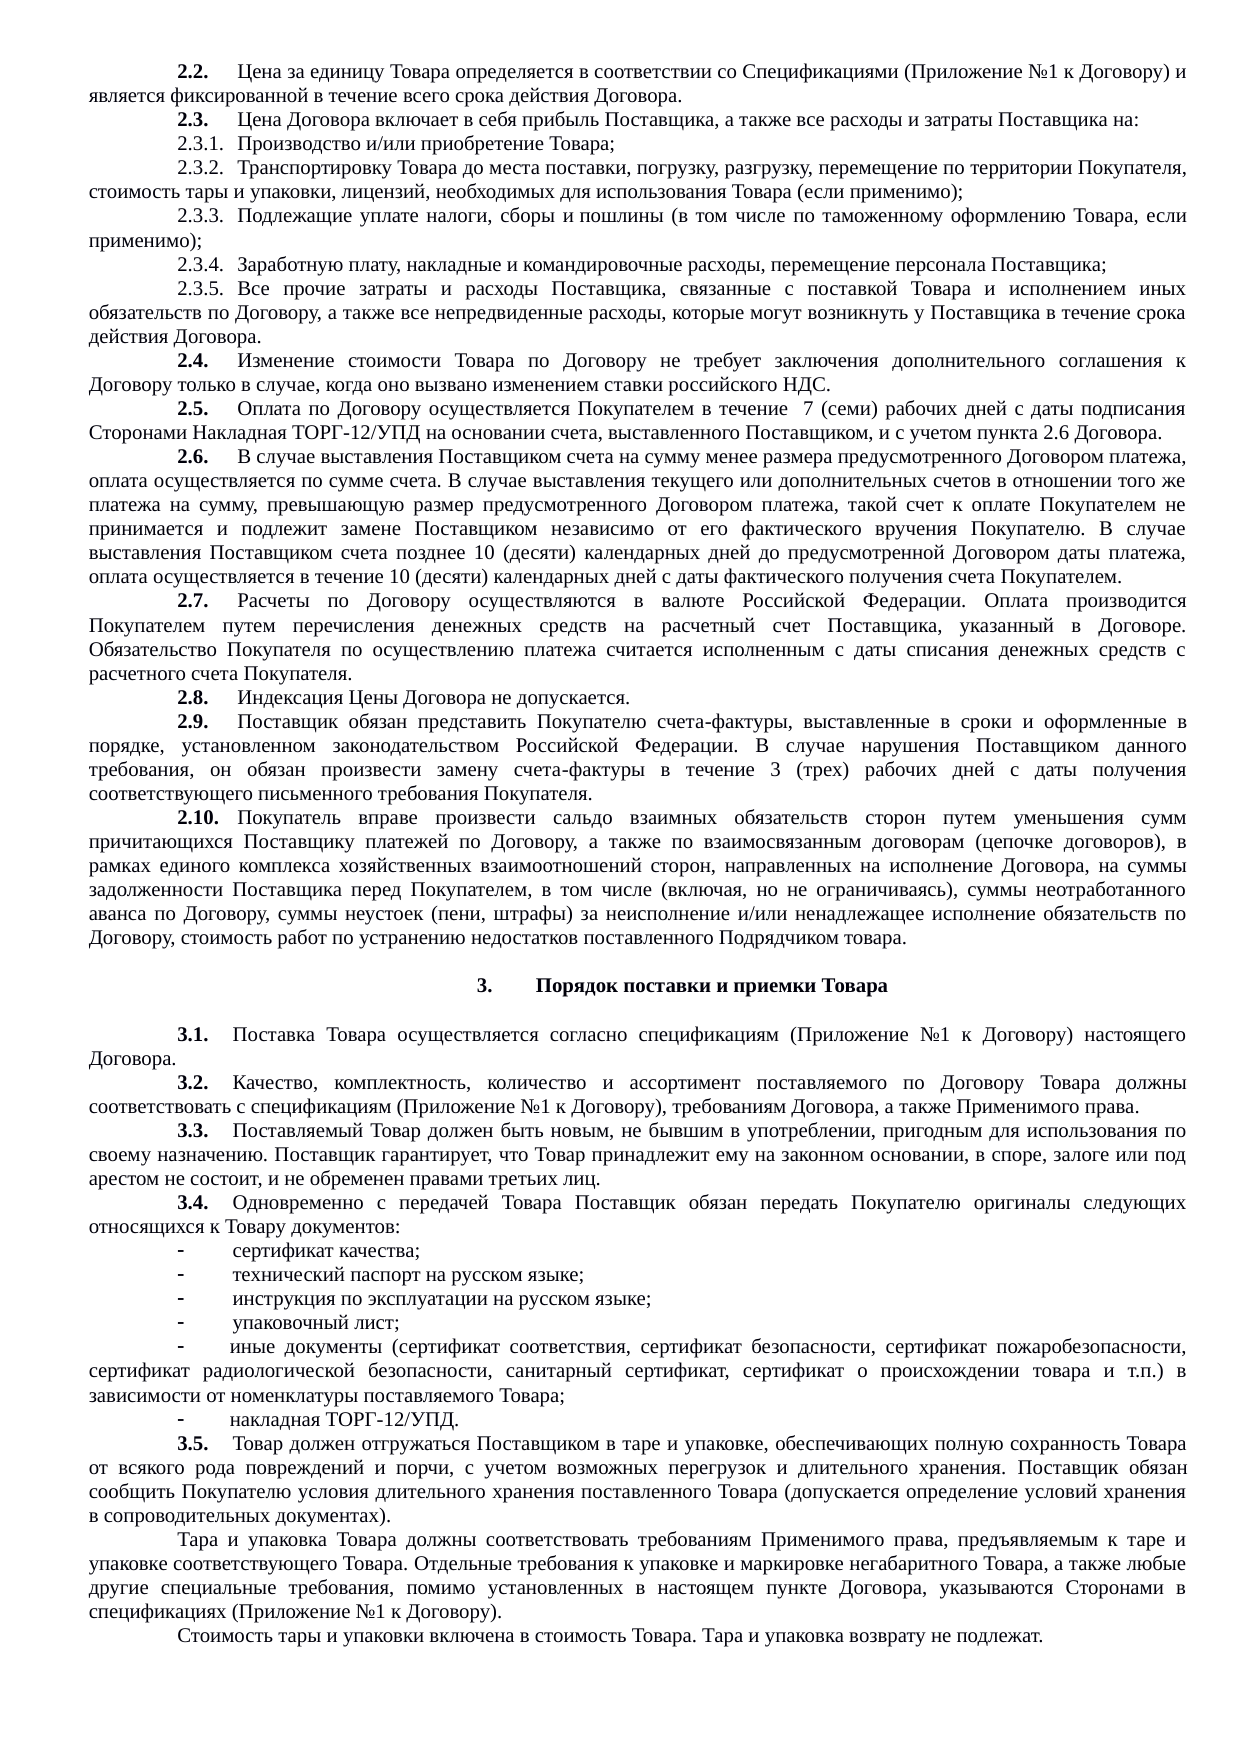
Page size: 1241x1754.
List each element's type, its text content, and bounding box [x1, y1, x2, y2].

list Покупатель вправе произвести сальдо взаимных обязательств сторон путем уменьшения сумм причитающихся Поставщику платежей по Договору, а также по взаимосвязанным договорам (цепочке договоров), в рамках единого комплекса хозяйственных взаимоотношений сторон, направленных на исполнение Договора, на суммы задолженности Поставщика перед Покупателем, в том числе (включая, но не ограничиваясь), суммы неотработанного аванса по Договору, суммы неустоек (пени, штрафы) за неисполнение и/или ненадлежащее исполнение обязательств по Договору, стоимость работ по устранению недостатков поставленного Подрядчиком товара. [88, 805, 1187, 949]
list накладная ТОРГ-12/УПД. [88, 1407, 1187, 1431]
list Поставщик обязан представить Покупателю счета-фактуры, выставленные в сроки и оформленные в порядке, установленном законодательством Российской Федерации. В случае нарушения Поставщиком данного требования, он обязан произвести замену счета-фактуры в течение 3 (трех) рабочих дней с даты получения соответствующего письменного требования Покупателя. [88, 709, 1187, 805]
list Цена за единицу Товара определяется в соответствии со Спецификациями (Приложение №1 к Договору) и является фиксированной в течение всего срока действия Договора. [88, 59, 1187, 107]
list Порядок поставки и приемки Товара [88, 973, 1187, 997]
list Поставляемый Товар должен быть новым, не бывшим в употреблении, пригодным для использования по своему назначению. Поставщик гарантирует, что Товар принадлежит ему на законном основании, в споре, залоге или под арестом не состоит, и не обременен правами третьих лиц. [88, 1118, 1187, 1190]
list Стоимость тары и упаковки включена в стоимость Товара. Тара и упаковка возврату не подлежат. [88, 1623, 1187, 1647]
list Транспортировку Товара до места поставки, погрузку, разгрузку, перемещение по территории Покупателя, стоимость тары и упаковки, лицензий, необходимых для использования Товара (если применимо); [88, 155, 1187, 203]
list Все прочие затраты и расходы Поставщика, связанные с поставкой Товара и исполнением иных обязательств по Договору, а также все непредвиденные расходы, которые могут возникнуть у Поставщика в течение срока действия Договора. [88, 276, 1187, 348]
list Поставка Товара осуществляется согласно спецификациям (Приложение №1 к Договору) настоящего Договора. [88, 1022, 1187, 1070]
list упаковочный лист; [88, 1310, 1187, 1334]
list Подлежащие уплате налоги, сборы и пошлины (в том числе по таможенному оформлению Товара, если применимо); [88, 203, 1187, 252]
list Изменение стоимости Товара по Договору не требует заключения дополнительного соглашения к Договору только в случае, когда оно вызвано изменением ставки российского НДС. [88, 348, 1187, 396]
list Качество, комплектность, количество и ассортимент поставляемого по Договору Товара должны соответствовать с спецификациям (Приложение №1 к Договору), требованиям Договора, а также Применимого права. [88, 1070, 1187, 1118]
list Индексация Цены Договора не допускается. [88, 685, 1187, 709]
list сертификат качества; [88, 1238, 1187, 1262]
list Цена Договора включает в себя прибыль Поставщика, а также все расходы и затраты Поставщика на: [88, 107, 1187, 131]
list инструкция по эксплуатации на русском языке; [88, 1286, 1187, 1310]
list иные документы (сертификат соответствия, сертификат безопасности, сертификат пожаробезопасности, сертификат радиологической безопасности, санитарный сертификат, сертификат о происхождении товара и т.п.) в зависимости от номенклатуры поставляемого Товара; [88, 1334, 1187, 1407]
list Товар должен отгружаться Поставщиком в таре и упаковке, обеспечивающих полную сохранность Товара от всякого рода повреждений и порчи, с учетом возможных перегрузок и длительного хранения. Поставщик обязан сообщить Покупателю условия длительного хранения поставленного Товара (допускается определение условий хранения в сопроводительных документах). [88, 1431, 1187, 1527]
list Производство и/или приобретение Товара; [88, 131, 1187, 155]
list Тара и упаковка Товара должны соответствовать требованиям Применимого права, предъявляемым к таре и упаковке соответствующего Товара. Отдельные требования к упаковке и маркировке негабаритного Товара, а также любые другие специальные требования, помимо установленных в настоящем пункте Договора, указываются Сторонами в спецификациях (Приложение №1 к Договору). [88, 1527, 1187, 1623]
list Расчеты по Договору осуществляются в валюте Российской Федерации. Оплата производится Покупателем путем перечисления денежных средств на расчетный счет Поставщика, указанный в Договоре. Обязательство Покупателя по осуществлению платежа считается исполненным с даты списания денежных средств с расчетного счета Покупателя. [88, 588, 1187, 685]
list Оплата по Договору осуществляется Покупателем в течение 7 (семи) рабочих дней с даты подписания Сторонами Накладная ТОРГ-12/УПД на основании счета, выставленного Поставщиком, и с учетом пункта 2.6 Договора. [88, 396, 1187, 444]
list В случае выставления Поставщиком счета на сумму менее размера предусмотренного Договором платежа, оплата осуществляется по сумме счета. В случае выставления текущего или дополнительных счетов в отношении того же платежа на сумму, превышающую размер предусмотренного Договором платежа, такой счет к оплате Покупателем не принимается и подлежит замене Поставщиком независимо от его фактического вручения Покупателю. В случае выставления Поставщиком счета позднее 10 (десяти) календарных дней до предусмотренной Договором даты платежа, оплата осуществляется в течение 10 (десяти) календарных дней с даты фактического получения счета Покупателем. [88, 444, 1187, 588]
list технический паспорт на русском языке; [88, 1262, 1187, 1286]
list Заработную плату, накладные и командировочные расходы, перемещение персонала Поставщика; [88, 252, 1187, 276]
list Одновременно с передачей Товара Поставщик обязан передать Покупателю оригиналы следующих относящихся к Товару документов: [88, 1190, 1187, 1238]
